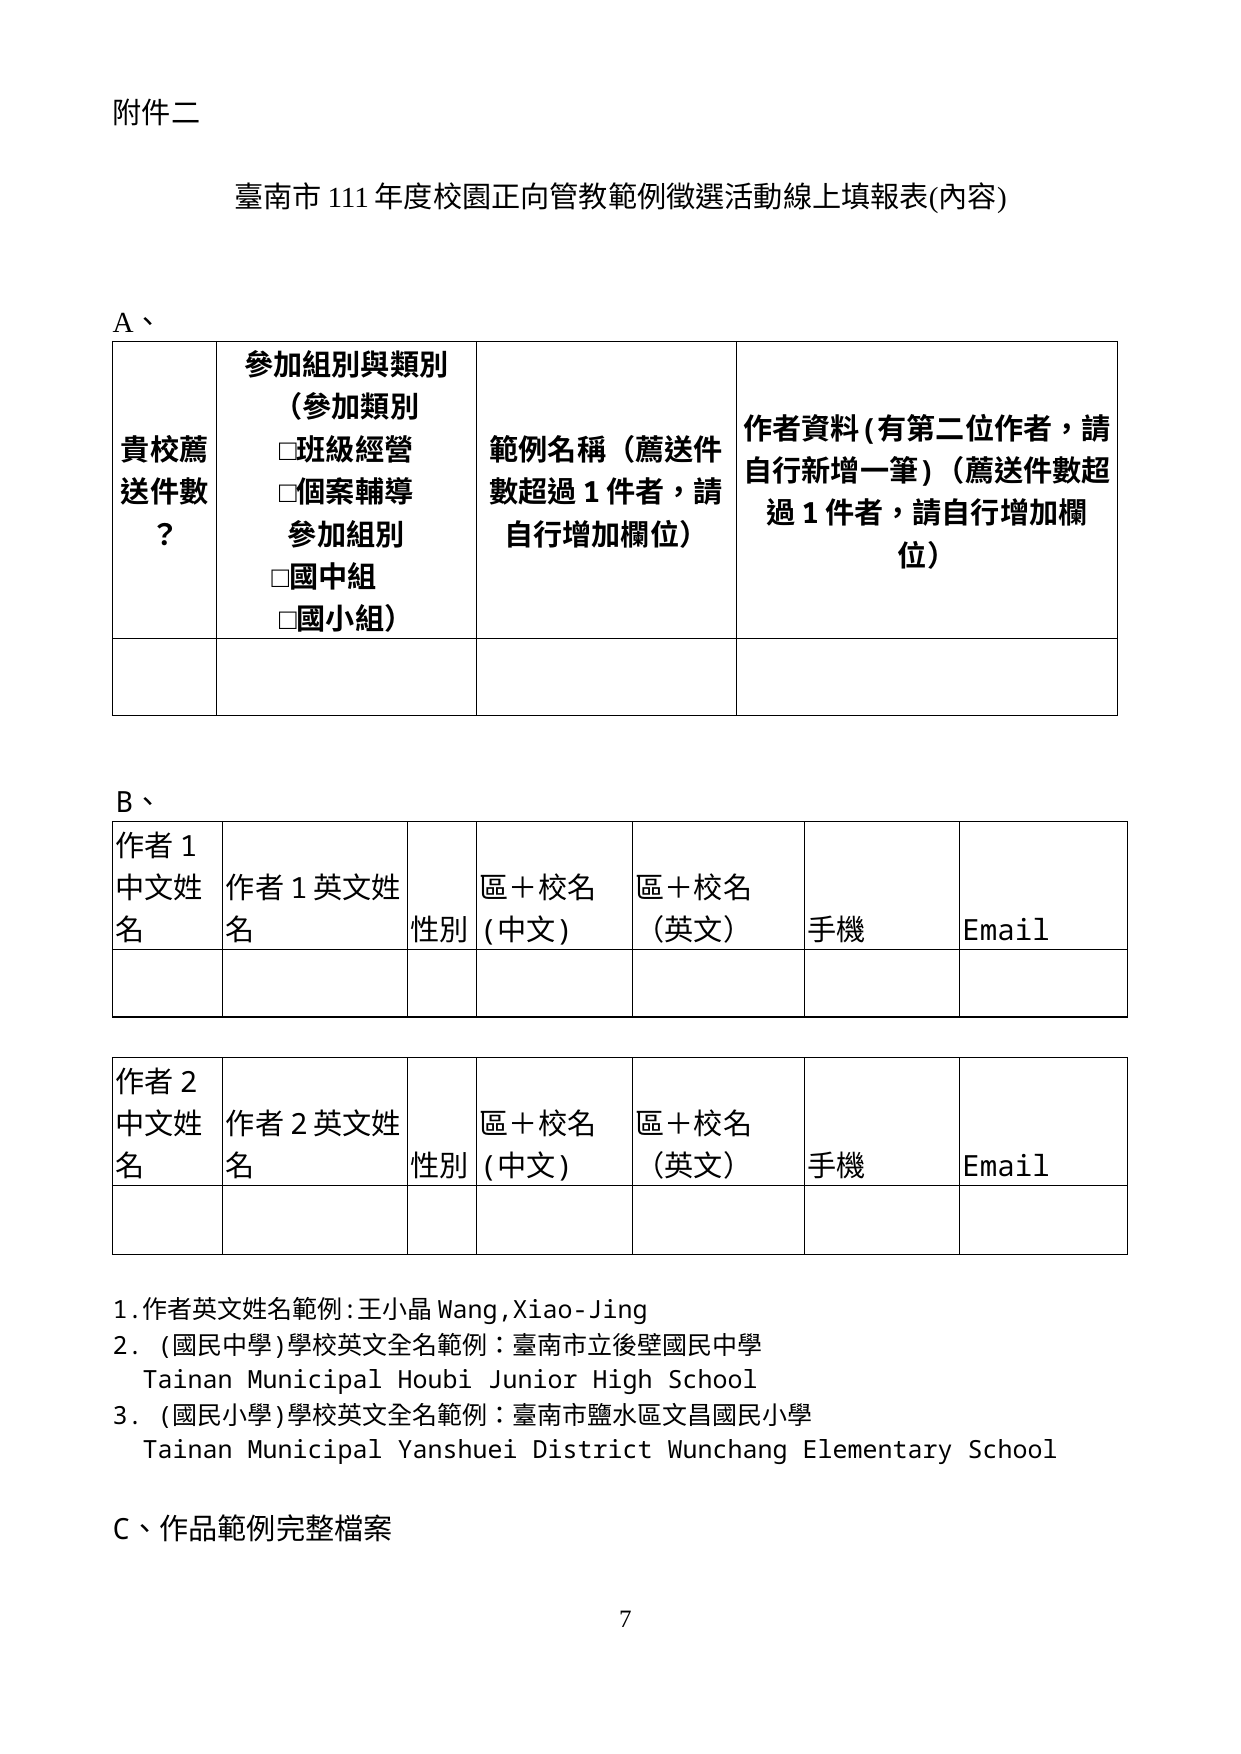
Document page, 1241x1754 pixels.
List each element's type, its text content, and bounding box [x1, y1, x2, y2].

text 3. (國民小學)學校英文全名範例：臺南市鹽水區文昌國民小學 [112, 1396, 1128, 1432]
text A、 [112, 278, 1128, 341]
table_cell 區＋校名 (中文) [477, 1058, 632, 1185]
table_cell [804, 1018, 959, 1057]
table_header [959, 779, 1128, 821]
table_cell 性別 [408, 822, 476, 949]
table_cell [633, 1018, 804, 1057]
table_cell [633, 1186, 804, 1254]
table_cell [477, 1018, 632, 1057]
table_cell 手機 [805, 1058, 959, 1185]
text 1.作者英文姓名範例:王小晶Wang,Xiao-Jing [112, 1289, 1128, 1325]
table_cell [223, 1018, 407, 1057]
table_cell [408, 1186, 476, 1254]
table_cell Email [960, 1058, 1127, 1185]
table_header 參加組別與類別（參加類別 □班級經營 □個案輔導 參加組別 □國中組 □國小組） [217, 342, 476, 638]
table_cell Email [960, 822, 1127, 949]
table_cell 作者2中文姓名 [113, 1058, 222, 1185]
table_header 範例名稱（薦送件數超過1件者，請自行增加欄位） [477, 342, 736, 638]
table_cell [408, 950, 476, 1016]
table_cell [633, 950, 804, 1016]
table_cell [217, 639, 476, 715]
text C、作品範例完整檔案 [112, 1506, 1128, 1548]
table_cell 區＋校名 (中文) [477, 822, 632, 949]
table_cell [477, 639, 736, 715]
table_header [477, 779, 632, 821]
table_cell [477, 950, 632, 1016]
table_cell [113, 1018, 223, 1057]
table_cell [477, 1186, 632, 1254]
table_cell [407, 1018, 477, 1057]
table_cell [805, 950, 959, 1016]
text 附件二 [112, 89, 1128, 132]
table_cell [223, 1186, 407, 1254]
table_cell [960, 950, 1127, 1016]
table_cell 作者1英文姓名 [223, 822, 407, 949]
table_cell 性別 [408, 1058, 476, 1185]
table_cell 區＋校名 （英文） [633, 1058, 804, 1185]
text Tainan Municipal Yanshuei District Wunchang Elementary School [112, 1432, 1128, 1466]
table_cell 區＋校名 （英文） [633, 822, 804, 949]
table_cell [223, 950, 407, 1016]
table_cell [805, 1186, 959, 1254]
table_cell 作者1中文姓名 [113, 822, 222, 949]
table_cell [737, 639, 1117, 715]
text 臺南市111年度校園正向管教範例徵選活動線上填報表(內容) [112, 173, 1128, 216]
table_cell [113, 950, 222, 1016]
table_cell [113, 1186, 222, 1254]
table_cell 手機 [805, 822, 959, 949]
table_cell [959, 1018, 1128, 1057]
table_header [804, 779, 959, 821]
text 2. (國民中學)學校英文全名範例：臺南市立後壁國民中學 [112, 1325, 1128, 1362]
text Tainan Municipal Houbi Junior High School [112, 1362, 1128, 1396]
table_header 貴校薦送件數 ？ [113, 342, 216, 638]
table_header [407, 779, 477, 821]
table_header 作者資料(有第二位作者，請自行新增一筆)（薦送件數超過1件者，請自行增加欄位） [737, 342, 1117, 638]
table_header [633, 779, 804, 821]
table_cell [960, 1186, 1127, 1254]
table_cell 作者2英文姓名 [223, 1058, 407, 1185]
table_header [223, 779, 407, 821]
table_cell [113, 639, 216, 715]
table_header B、 [113, 779, 223, 821]
